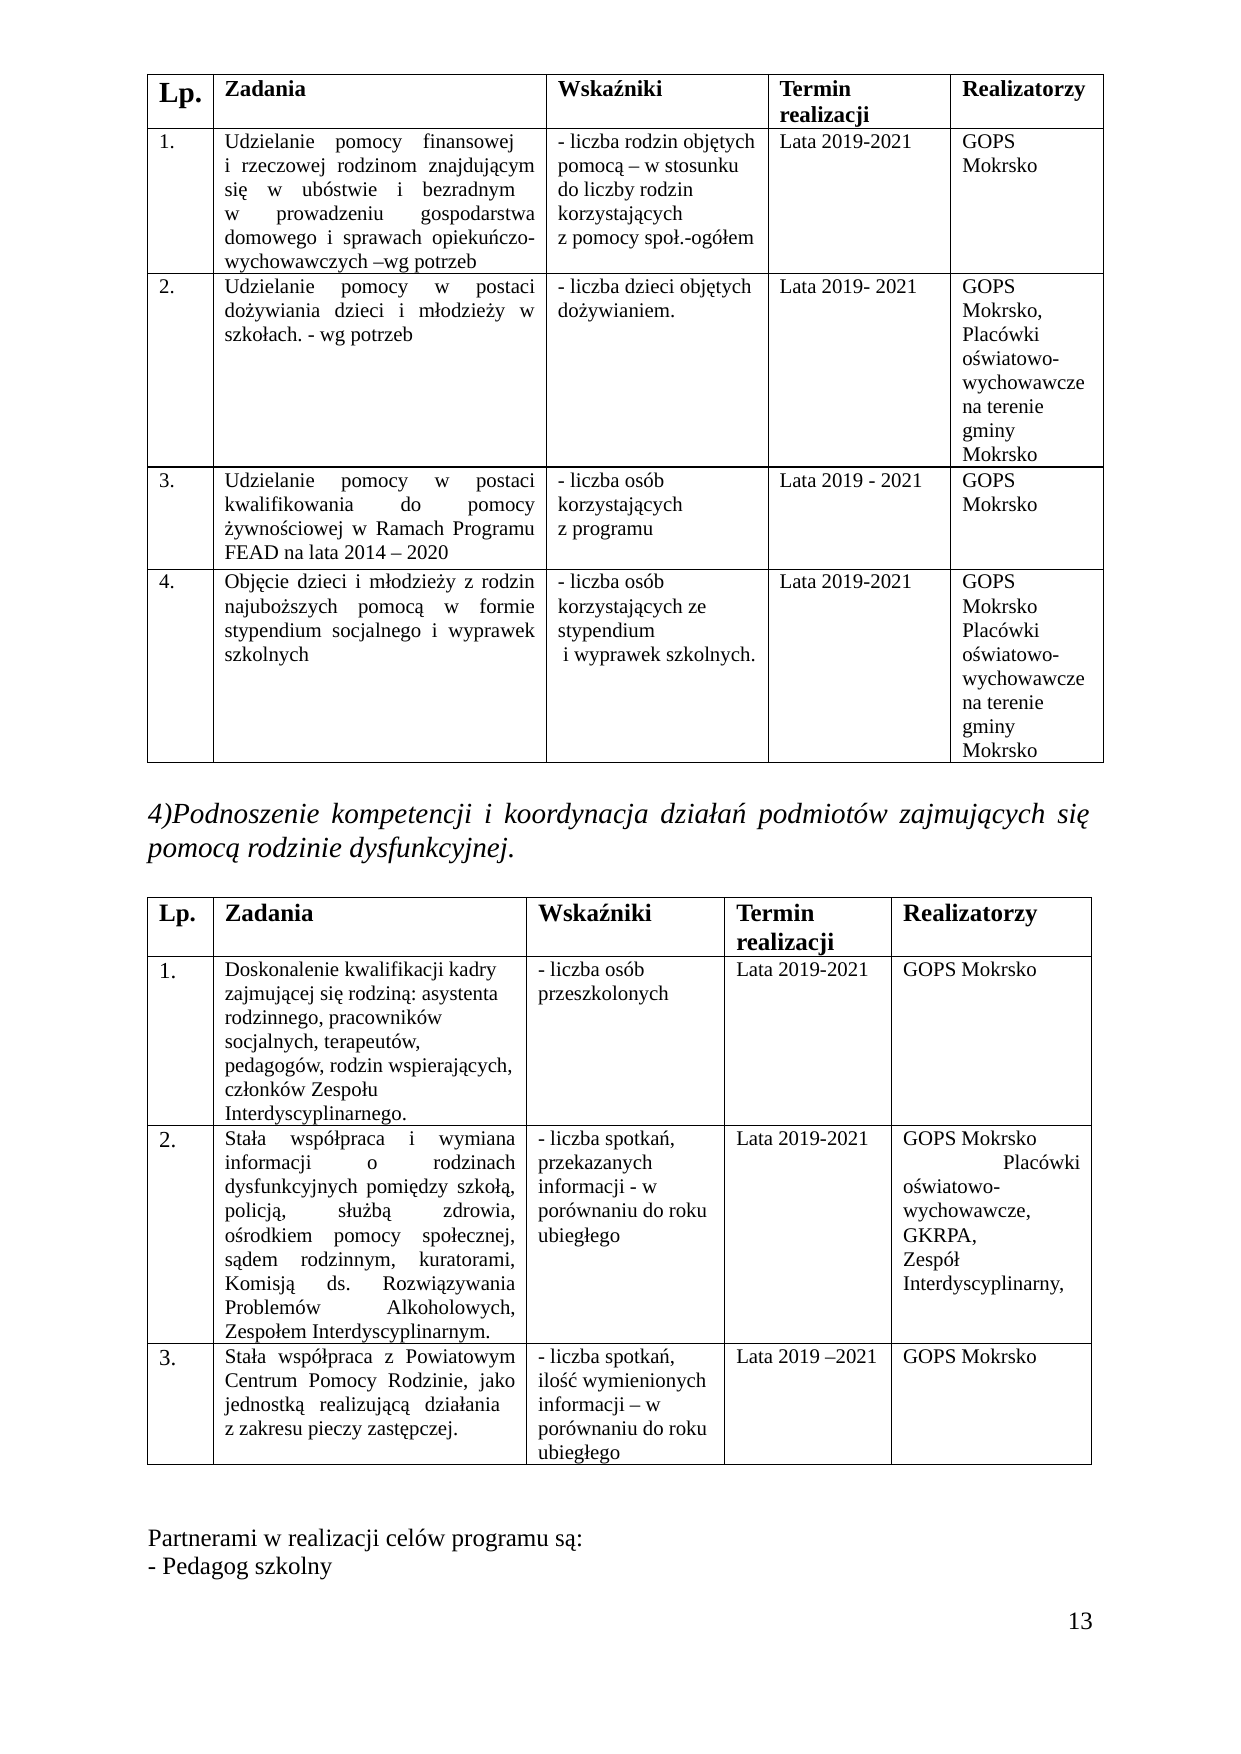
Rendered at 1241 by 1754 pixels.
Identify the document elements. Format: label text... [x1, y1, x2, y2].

table_cell GOPS Mokrsko [951, 468, 1103, 568]
table_cell Udzielanie pomocy finansowej i rzeczowej rodzinom znajdującym się w ubóstwie i bezradnym w prowadzeniu gospodarstwa domowego i sprawach opiekuńczo-wychowawczych –wg potrzeb [214, 129, 546, 273]
table_cell Lata 2019 –2021 [725, 1344, 891, 1464]
table_cell - liczba osób korzystających z programu [547, 468, 768, 568]
table_header Lp. [148, 898, 213, 956]
table_cell GOPS Mokrsko, Placówki oświatowo-wychowawcze na terenie gminy Mokrsko [951, 274, 1103, 466]
table_header Realizatorzy [951, 75, 1103, 127]
table_header Wskaźniki [547, 75, 768, 127]
table_cell Doskonalenie kwalifikacji kadry zajmującej się rodziną: asystenta rodzinnego, pracowników socjalnych, terapeutów, pedagogów, rodzin wspierających, członków Zespołu Interdyscyplinarnego. [214, 957, 526, 1125]
table_cell Objęcie dzieci i młodzieży z rodzin najuboższych pomocą w formie stypendium socjalnego i wyprawek szkolnych [214, 570, 546, 762]
table_cell - liczba rodzin objętych pomocą – w stosunku do liczby rodzin korzystających z pomocy społ.-ogółem [547, 129, 768, 273]
table_cell Lata 2019 - 2021 [769, 468, 950, 568]
table_header Zadania [214, 898, 526, 956]
table_cell - liczba dzieci objętych dożywianiem. [547, 274, 768, 466]
table_cell Udzielanie pomocy w postaci dożywiania dzieci i młodzieży w szkołach. - wg potrzeb [214, 274, 546, 466]
table_cell Lata 2019- 2021 [769, 274, 950, 466]
table_cell Lata 2019-2021 [769, 570, 950, 762]
table_cell GOPS Mokrsko Placówki oświatowo-wychowawcze, GKRPA, Zespół Interdyscyplinarny, [892, 1126, 1091, 1343]
text Partnerami w realizacji celów programu są: [148, 1523, 1093, 1551]
table_cell GOPS Mokrsko [951, 129, 1103, 273]
table_cell 2. [148, 274, 213, 466]
table_cell 1. [148, 957, 213, 1125]
table_cell Lata 2019-2021 [769, 129, 950, 273]
table_cell Stała współpraca i wymiana informacji o rodzinach dysfunkcyjnych pomiędzy szkołą, policją, służbą zdrowia, ośrodkiem pomocy społecznej, sądem rodzinnym, kuratorami, Komisją ds. Rozwiązywania Problemów Alkoholowych, Zespołem Interdyscyplinarnym. [214, 1126, 526, 1343]
table_cell - liczba osób przeszkolonych [527, 957, 724, 1125]
table_cell 2. [148, 1126, 213, 1343]
table_header Lp. [148, 75, 213, 127]
table_cell Udzielanie pomocy w postaci kwalifikowania do pomocy żywnościowej w Ramach Programu FEAD na lata 2014 – 2020 [214, 468, 546, 568]
table_cell - liczba osób korzystających ze stypendium i wyprawek szkolnych. [547, 570, 768, 762]
table_cell GOPS Mokrsko [892, 1344, 1091, 1464]
table_cell GOPS Mokrsko Placówki oświatowo-wychowawcze na terenie gminy Mokrsko [951, 570, 1103, 762]
table_header Zadania [214, 75, 546, 127]
table_cell 3. [148, 468, 213, 568]
table_cell - liczba spotkań, ilość wymienionych informacji – w porównaniu do roku ubiegłego [527, 1344, 724, 1464]
table_cell 4. [148, 570, 213, 762]
table_header Wskaźniki [527, 898, 724, 956]
text - Pedagog szkolny [148, 1551, 1093, 1580]
table_cell 1. [148, 129, 213, 273]
table_cell 3. [148, 1344, 213, 1464]
table_header Realizatorzy [892, 898, 1091, 956]
table_header Termin realizacji [769, 75, 950, 127]
table_cell Lata 2019-2021 [725, 1126, 891, 1343]
table_header Termin realizacji [725, 898, 891, 956]
text 4)Podnoszenie kompetencji i koordynacja działań podmiotów zajmujących się pomocą rodzinie dysfunkcyjnej. [148, 797, 1093, 864]
table_cell - liczba spotkań, przekazanych informacji - w porównaniu do roku ubiegłego [527, 1126, 724, 1343]
table_cell Lata 2019-2021 [725, 957, 891, 1125]
table_cell GOPS Mokrsko [892, 957, 1091, 1125]
table_cell Stała współpraca z Powiatowym Centrum Pomocy Rodzinie, jako jednostką realizującą działania z zakresu pieczy zastępczej. [214, 1344, 526, 1464]
